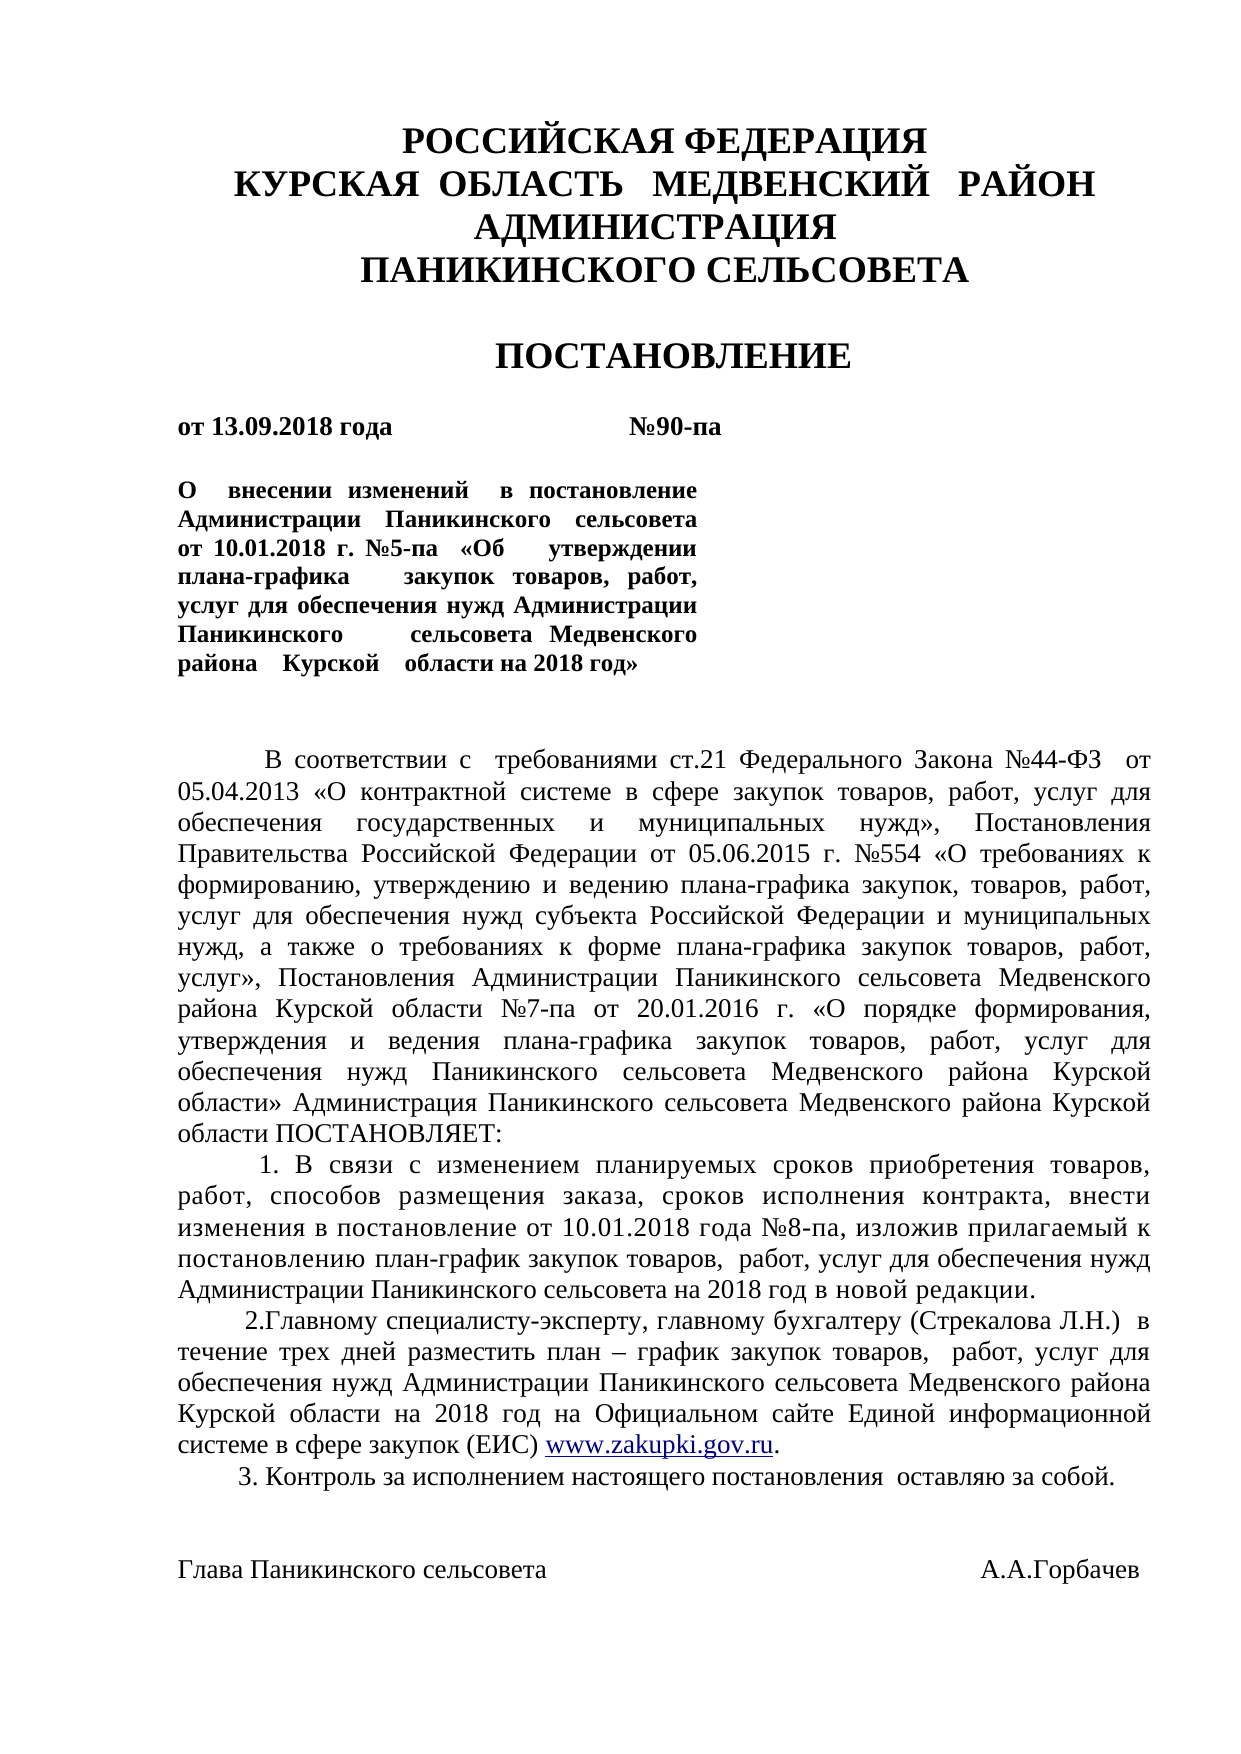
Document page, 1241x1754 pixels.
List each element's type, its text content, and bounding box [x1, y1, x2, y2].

text ПОСТАНОВЛЕНИЕ [177, 334, 1152, 377]
text АДМИНИСТРАЦИЯ [177, 204, 1152, 247]
text от 13.09.2018 года №90-па [177, 410, 1152, 442]
text 3. Контроль за исполнением настоящего постановления оставляю за собой. [177, 1460, 1152, 1491]
text РОССИЙСКАЯ ФЕДЕРАЦИЯ [177, 118, 1152, 161]
text 2.Главному специалисту-эксперту, главному бухгалтеру (Стрекалова Л.Н.) в течение трех дней разместить план – график закупок товаров, работ, услуг для обеспечения нужд Администрации Паникинского сельсовета Медвенского района Курской области на 2018 год на Официальном сайте Единой информационной системе в сфере закупок (ЕИС) www.zakupki.gov.ru. [177, 1304, 1152, 1460]
text 1. В связи с изменением планируемых сроков приобретения товаров, работ, способов размещения заказа, сроков исполнения контракта, внести изменения в постановление от 10.01.2018 года №8-па, изложив прилагаемый к постановлению план-график закупок товаров, работ, услуг для обеспечения нужд Администрации Паникинского сельсовета на 2018 год в новой редакции. [177, 1148, 1152, 1304]
text Глава Паникинского сельсовета А.А.Горбачев [177, 1553, 1152, 1584]
text О внесении изменений в постановление Администрации Паникинского сельсовета от 10.01.2018 г. №5-па «Об утверждении плана-графика закупок товаров, работ, услуг для обеспечения нужд Администрации Паникинского сельсовета Медвенского района Курской области на 2018 год» [177, 475, 697, 676]
text ПАНИКИНСКОГО СЕЛЬСОВЕТА [177, 247, 1152, 291]
text В соответствии с требованиями ст.21 Федерального Закона №44-ФЗ от 05.04.2013 «О контрактной системе в сфере закупок товаров, работ, услуг для обеспечения государственных и муниципальных нужд», Постановления Правительства Российской Федерации от 05.06.2015 г. №554 «О требованиях к формированию, утверждению и ведению плана-графика закупок, товаров, работ, услуг для обеспечения нужд субъекта Российской Федерации и муниципальных нужд, а также о требованиях к форме плана-графика закупок товаров, работ, услуг», Постановления Администрации Паникинского сельсовета Медвенского района Курской области №7-па от 20.01.2016 г. «О порядке формирования, утверждения и ведения плана-графика закупок товаров, работ, услуг для обеспечения нужд Паникинского сельсовета Медвенского района Курской области» Администрация Паникинского сельсовета Медвенского района Курской области ПОСТАНОВЛЯЕТ: [177, 743, 1152, 1148]
subtitle КУРСКАЯ ОБЛАСТЬ МЕДВЕНСКИЙ РАЙОН [177, 161, 1152, 204]
